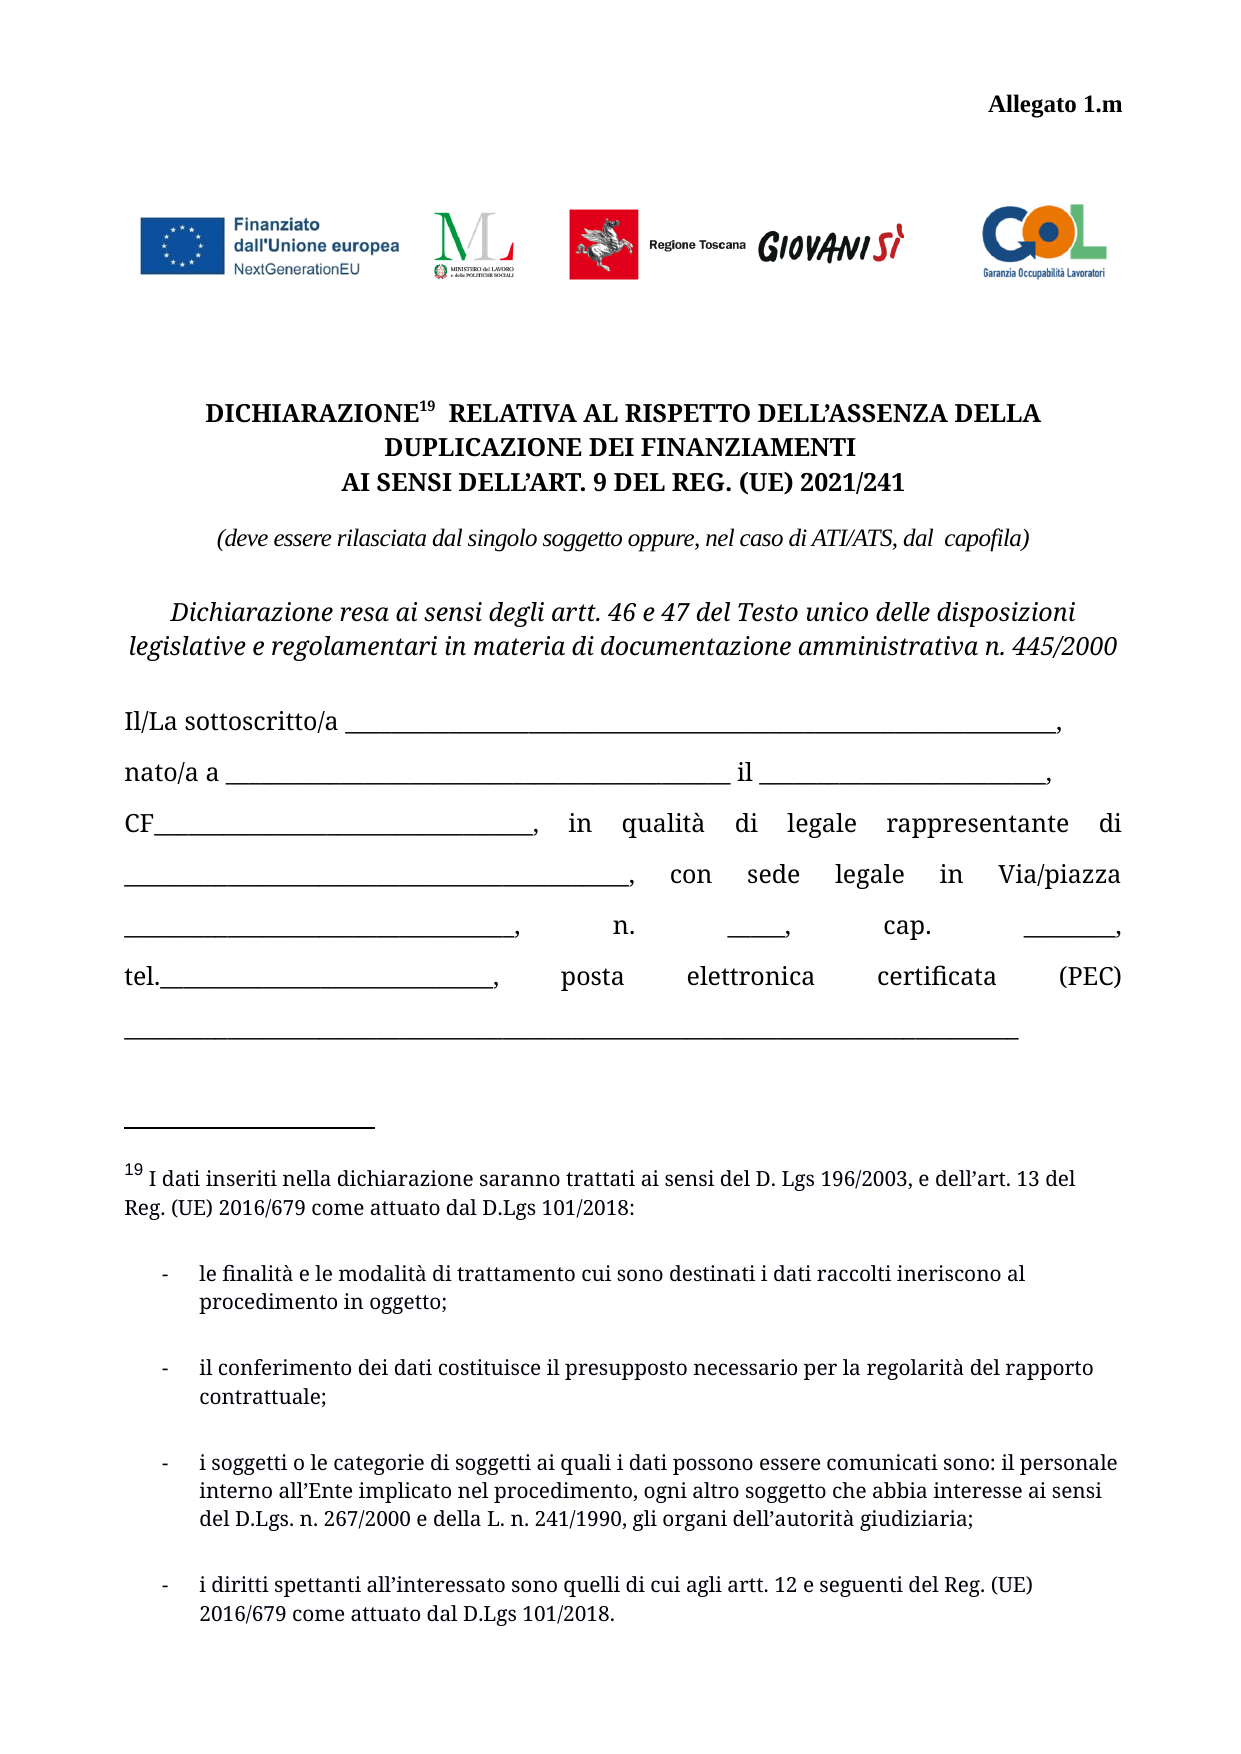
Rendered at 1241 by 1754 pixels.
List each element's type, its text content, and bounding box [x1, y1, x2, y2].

text Allegato 1.m [124, 89, 1122, 117]
text CF_________________________________, in qualità di legale rappresentante di ____________________________________________, con sede legale in Via/piazza __________________________________, n. _____, cap. ________, tel._____________________________, posta elettronica certificata (PEC) ______________________________________________________________________________ [124, 806, 1122, 1044]
text nato/a a ____________________________________________ il _________________________, [124, 754, 1122, 788]
picture [124, 166, 1123, 298]
title i diritti spettanti all’interessato sono quelli di cui agli artt. 12 e seguenti del Reg. (UE) 2016/679 come attuato dal D.Lgs 101/2018. [162, 1571, 1122, 1627]
text Dichiarazione resa ai sensi degli artt. 46 e 47 del Testo unico delle disposizioni legislative e regolamentari in materia di documentazione amministrativa n. 445/2000 [124, 595, 1122, 663]
title il conferimento dei dati costituisce il presupposto necessario per la regolarità del rapporto contrattuale; [162, 1353, 1122, 1410]
title (deve essere rilasciata dal singolo soggetto oppure, nel caso di ATI/ATS, dal capofila) [124, 523, 1122, 552]
text DICHIARAZIONE RELATIVA AL RISPETTO DELL’ASSENZA DELLA DUPLICAZIONE DEI FINANZIAMENTI [124, 396, 1122, 464]
title I dati inseriti nella dichiarazione saranno trattati ai sensi del D. Lgs 196/2003, e dell’art. 13 del Reg. (UE) 2016/679 come attuato dal D.Lgs 101/2018: [124, 1159, 1122, 1221]
title le finalità e le modalità di trattamento cui sono destinati i dati raccolti ineriscono al procedimento in oggetto; [162, 1259, 1122, 1316]
text Il/La sottoscritto/a ______________________________________________________________, [124, 703, 1122, 737]
title i soggetti o le categorie di soggetti ai quali i dati possono essere comunicati sono: il personale interno all’Ente implicato nel procedimento, ogni altro soggetto che abbia interesse ai sensi del D.Lgs. n. 267/2000 e della L. n. 241/1990, gli organi dell’autorità giudiziaria; [162, 1448, 1122, 1533]
text AI SENSI DELL’ART. 9 DEL REG. (UE) 2021/241 [124, 464, 1122, 498]
